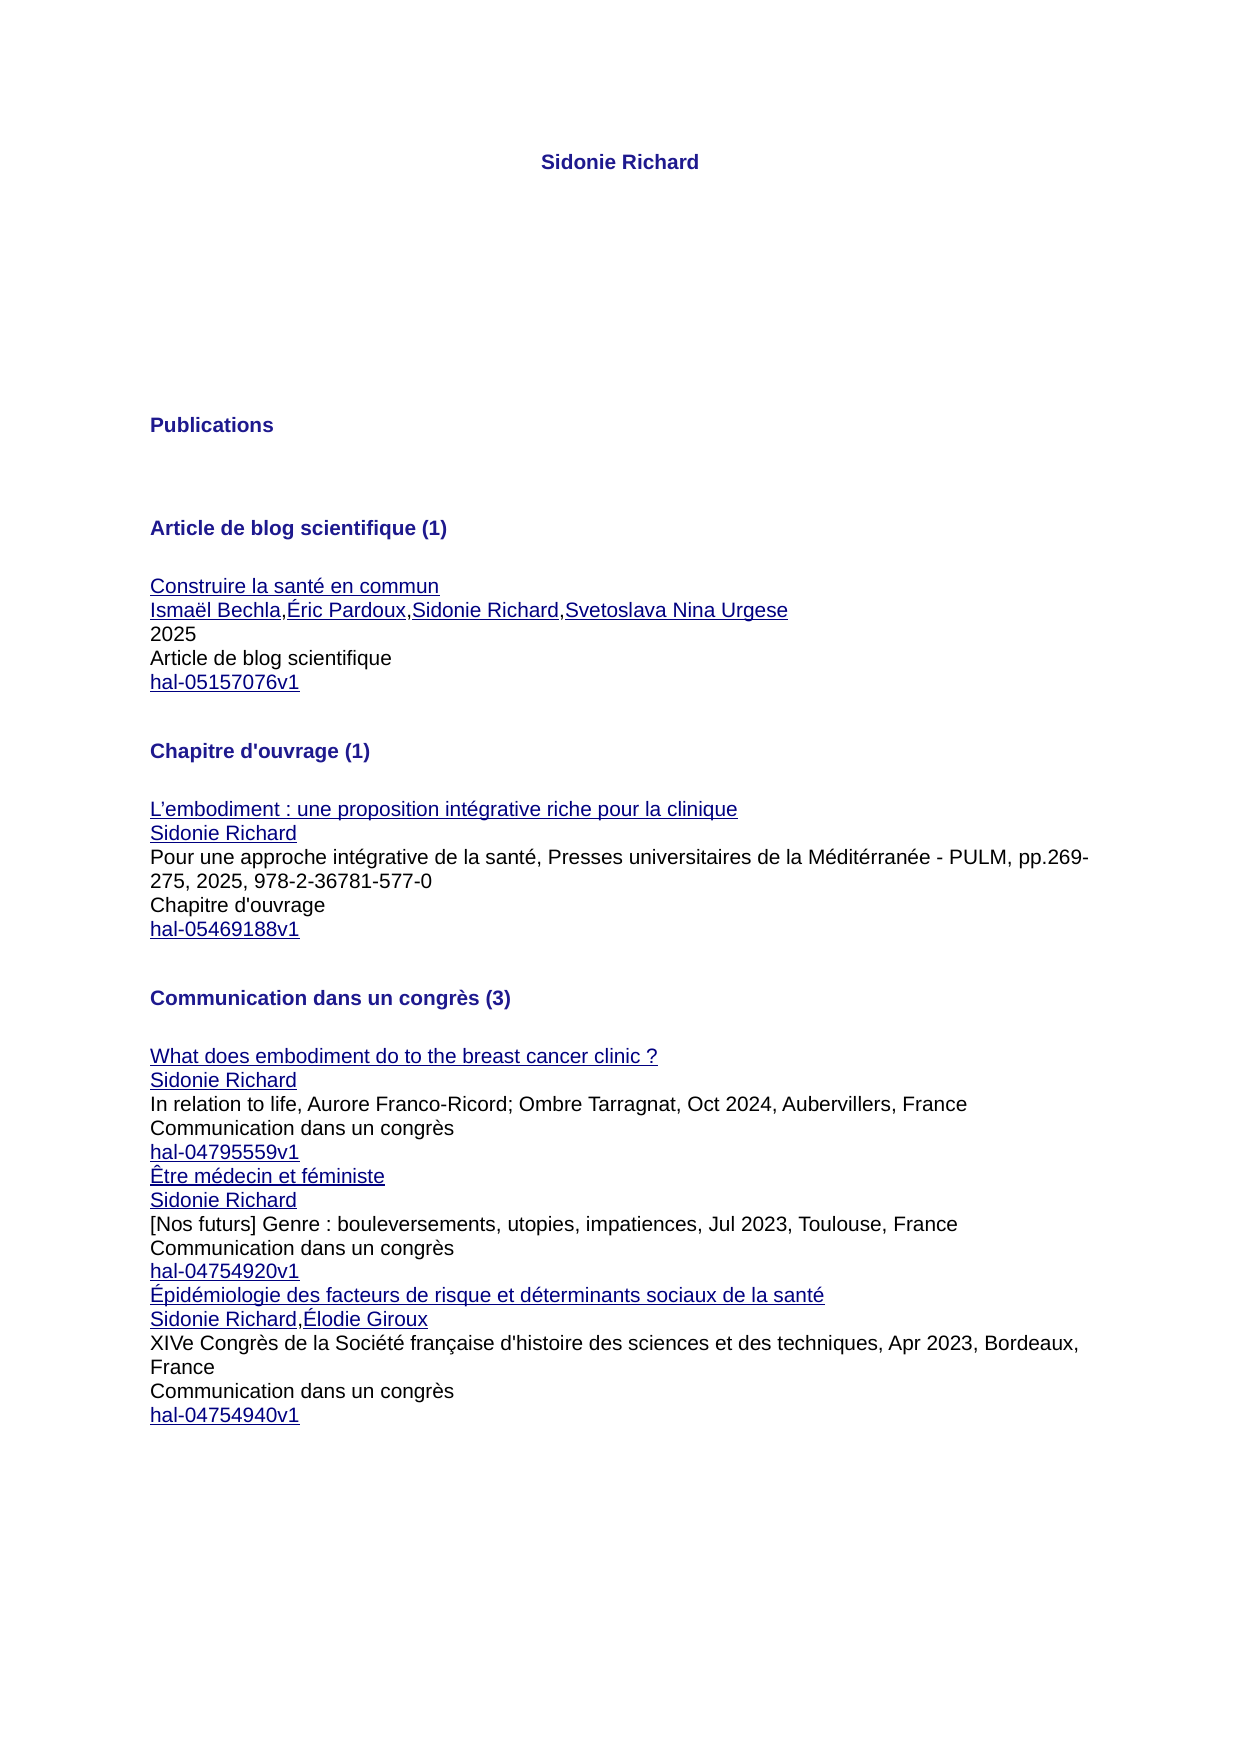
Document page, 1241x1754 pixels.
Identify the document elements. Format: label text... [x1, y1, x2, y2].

subtitle Sidonie Richard [150, 150, 1090, 174]
table_cell Épidémiologie des facteurs de risque et déterminants sociaux de la santé Sidonie Richard,Élodie Giroux XIVe Congrès de la Société française d'histoire des sciences et des techniques, Apr 2023, Bordeaux, France Communication dans un congrès hal-04754940v1 [150, 1283, 1090, 1427]
subtitle Article de blog scientifique (1) [150, 516, 1090, 539]
subtitle Chapitre d'ouvrage (1) [150, 738, 1090, 762]
subtitle Communication dans un congrès (3) [150, 985, 1090, 1009]
table_header Construire la santé en commun Ismaël Bechla,Éric Pardoux,Sidonie Richard,Svetoslava Nina Urgese 2025 Article de blog scientifique hal-05157076v1 [150, 574, 1090, 694]
table_cell Être médecin et féministe Sidonie Richard [Nos futurs] Genre : bouleversements, utopies, impatiences, Jul 2023, Toulouse, France Communication dans un congrès hal-04754920v1 [150, 1164, 1090, 1283]
table_header L’embodiment : une proposition intégrative riche pour la clinique Sidonie Richard Pour une approche intégrative de la santé, Presses universitaires de la Méditérranée - PULM, pp.269-275, 2025, 978-2-36781-577-0 Chapitre d'ouvrage hal-05469188v1 [150, 797, 1090, 941]
subtitle Publications [150, 412, 1090, 436]
table_header What does embodiment do to the breast cancer clinic ? Sidonie Richard In relation to life, Aurore Franco-Ricord; Ombre Tarragnat, Oct 2024, Aubervillers, France Communication dans un congrès hal-04795559v1 [150, 1044, 1090, 1163]
